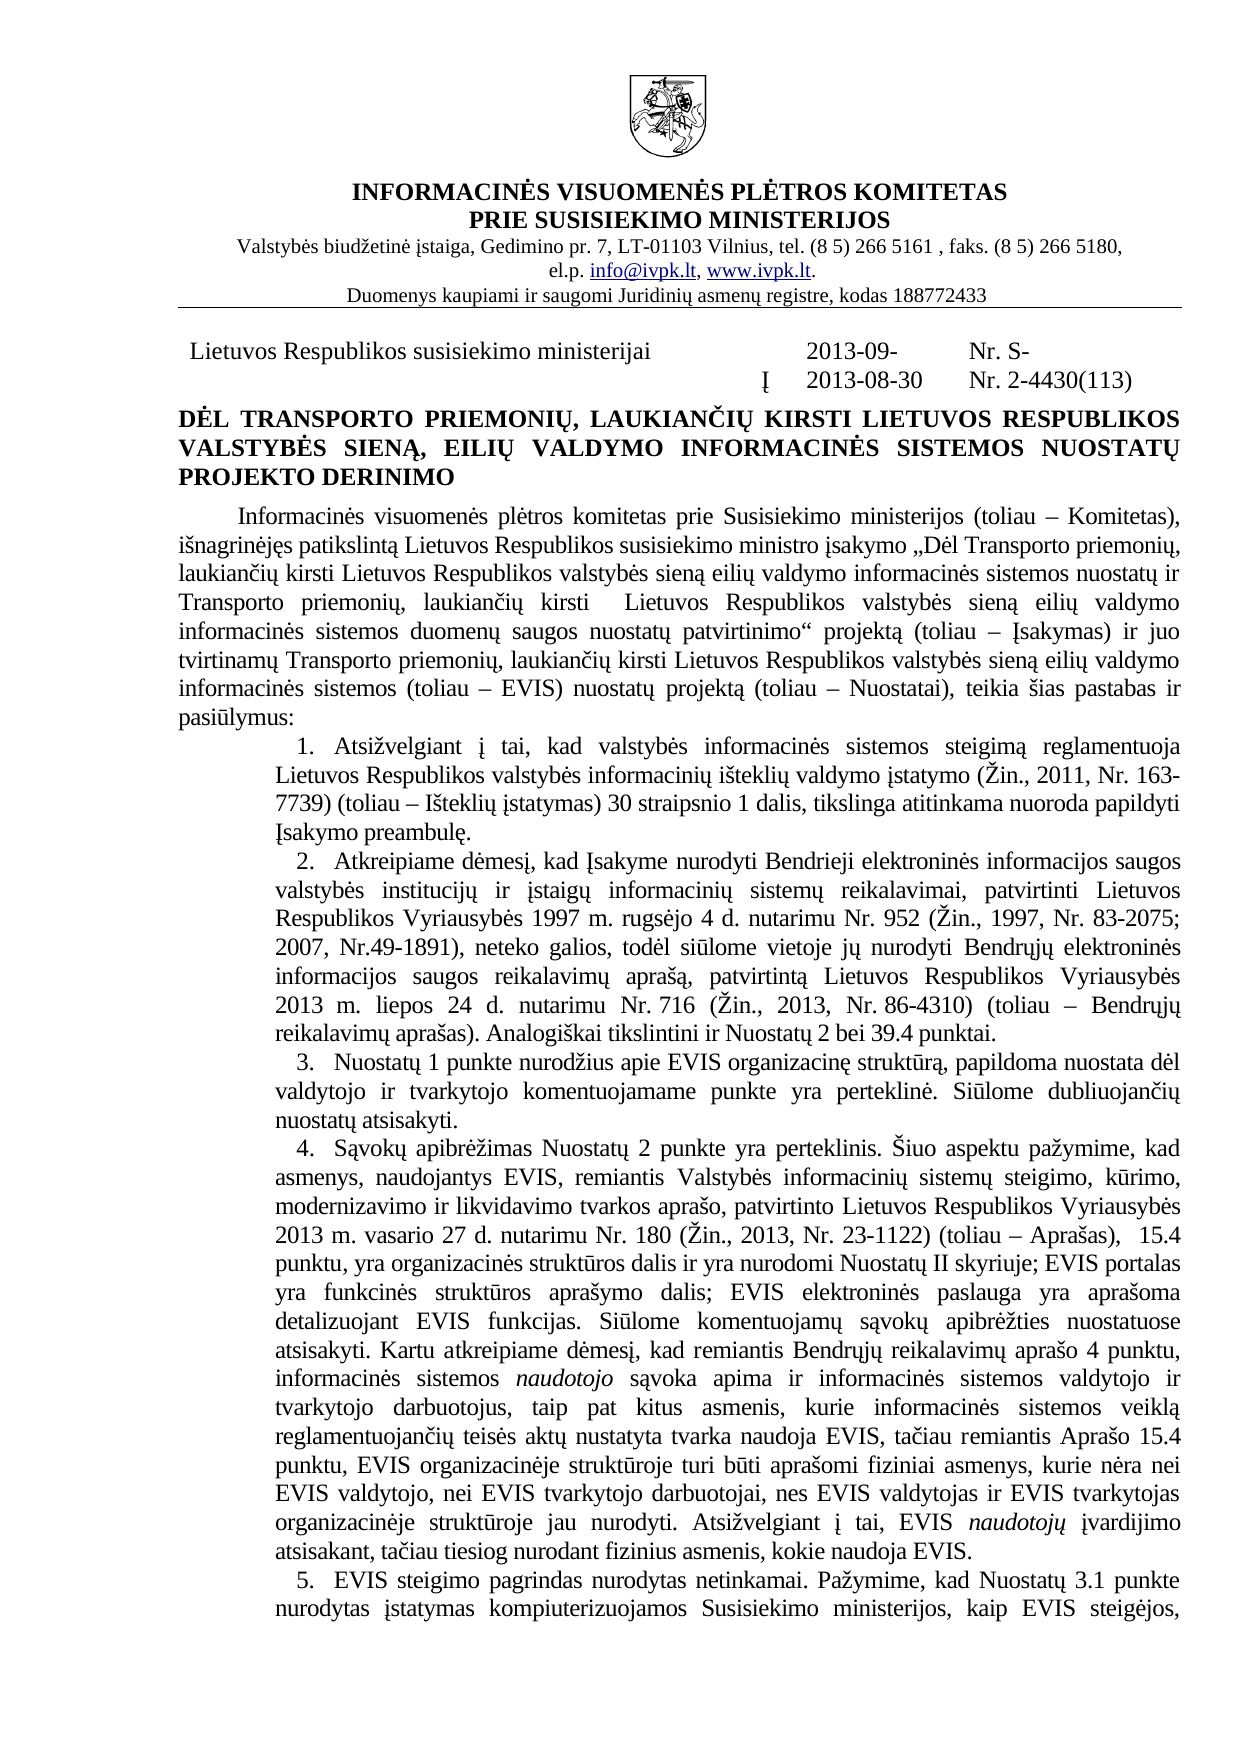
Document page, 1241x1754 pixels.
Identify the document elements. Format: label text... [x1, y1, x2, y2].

list Atsižvelgiant į tai, kad valstybės informacinės sistemos steigimą reglamentuoja Lietuvos Respublikos valstybės informacinių išteklių valdymo įstatymo (Žin., 2011, Nr. 163-7739) (toliau – Išteklių įstatymas) 30 straipsnio 1 dalis, tikslinga atitinkama nuoroda papildyti Įsakymo preambulę. [237, 731, 1181, 846]
table_header Lietuvos Respublikos susisiekimo ministerijai [178, 336, 677, 394]
list Atkreipiame dėmesį, kad Įsakyme nurodyti Bendrieji elektroninės informacijos saugos valstybės institucijų ir įstaigų informacinių sistemų reikalavimai, patvirtinti Lietuvos Respublikos Vyriausybės 1997 m. rugsėjo 4 d. nutarimu Nr. 952 (Žin., 1997, Nr. 83-2075; 2007, Nr.49-1891), neteko galios, todėl siūlome vietoje jų nurodyti Bendrųjų elektroninės informacijos saugos reikalavimų aprašą, patvirtintą Lietuvos Respublikos Vyriausybės 2013_m. liepos 24 d. nutarimu Nr. 716 (Žin., 2013, Nr. 86-4310) (toliau – Bendrųjų reikalavimų aprašas). Analogiškai tikslintini ir Nuostatų 2 bei 39.4 punktai. [237, 846, 1181, 1047]
list Nuostatų 1 punkte nurodžius apie EVIS organizacinę struktūrą, papildoma nuostata dėl valdytojo ir tvarkytojo komentuojamame punkte yra perteklinė. Siūlome dubliuojančių nuostatų atsisakyti. [237, 1047, 1181, 1133]
table_header 2013-09- 2013-08-30 [795, 336, 957, 394]
table_header [677, 336, 736, 394]
list Sąvokų apibrėžimas Nuostatų 2 punkte yra perteklinis. Šiuo aspektu pažymime, kad asmenys, naudojantys EVIS, remiantis Valstybės informacinių sistemų steigimo, kūrimo, modernizavimo ir likvidavimo tvarkos aprašo, patvirtinto Lietuvos Respublikos Vyriausybės 2013 m. vasario 27 d. nutarimu Nr. 180 (Žin., 2013, Nr. 23-1122) (toliau – Aprašas), 15.4 punktu, yra organizacinės struktūros dalis ir yra nurodomi Nuostatų II skyriuje; EVIS portalas yra funkcinės struktūros aprašymo dalis; EVIS elektroninės paslauga yra aprašoma detalizuojant EVIS funkcijas. Siūlome komentuojamų sąvokų apibrėžties nuostatuose atsisakyti. Kartu atkreipiame dėmesį, kad remiantis Bendrųjų reikalavimų aprašo 4 punktu, informacinės sistemos naudotojo sąvoka apima ir informacinės sistemos valdytojo ir tvarkytojo darbuotojus, taip pat kitus asmenis, kurie informacinės sistemos veiklą reglamentuojančių teisės aktų nustatyta tvarka naudoja EVIS, tačiau remiantis Aprašo 15.4 punktu, EVIS organizacinėje struktūroje turi būti aprašomi fiziniai asmenys, kurie nėra nei EVIS valdytojo, nei EVIS tvarkytojo darbuotojai, nes EVIS valdytojas ir EVIS tvarkytojas organizacinėje struktūroje jau nurodyti. Atsižvelgiant į tai, EVIS naudotojų įvardijimo atsisakant, tačiau tiesiog nurodant fizinius asmenis, kokie naudoja EVIS. [237, 1133, 1181, 1565]
table_header Į [736, 336, 795, 394]
text Informacinės visuomenės plėtros komitetas prie Susisiekimo ministerijos (toliau – Komitetas), išnagrinėjęs patikslintą Lietuvos Respublikos susisiekimo ministro įsakymo „Dėl Transporto priemonių, laukiančių kirsti Lietuvos Respublikos valstybės sieną eilių valdymo informacinės sistemos nuostatų ir Transporto priemonių, laukiančių kirsti Lietuvos Respublikos valstybės sieną eilių valdymo informacinės sistemos duomenų saugos nuostatų patvirtinimo“ projektą (toliau – Įsakymas) ir juo tvirtinamų Transporto priemonių, laukiančių kirsti Lietuvos Respublikos valstybės sieną eilių valdymo informacinės sistemos (toliau – EVIS) nuostatų projektą (toliau – Nuostatai), teikia šias pastabas ir pasiūlymus: [178, 501, 1181, 731]
table_header Nr. S- Nr. 2-4430(113) [957, 336, 1208, 394]
subtitle PRIE SUSISIEKIMO MINISTERIJOS [178, 206, 1181, 234]
list EVIS steigimo pagrindas nurodytas netinkamai. Pažymime, kad Nuostatų 3.1 punkte nurodytas įstatymas kompiuterizuojamos Susisiekimo ministerijos, kaip EVIS steigėjos, [237, 1565, 1181, 1622]
table_header Valstybės biudžetinė įstaiga, Gedimino pr. 7, LT-01103 Vilnius, tel. (8 5) 266 5161 , faks. (8 5) 266 5180, el.p. info@ivpk.lt, www.ivpk.lt. Duomenys kaupiami ir saugomi Juridinių asmenų registre, kodas 188772433 [178, 234, 1182, 307]
text DĖL TRANSPORTO PRIEMONIŲ, LAUKIANČIŲ KIRSTI LIETUVOS RESPUBLIKOS VALSTYBĖS SIENĄ, EILIŲ VALDYMO INFORMACINĖS SISTEMOS NUOSTATŲ PROJEKTO DERINIMO [178, 404, 1181, 491]
text INFORMACINĖS VISUOMENĖS PLĖTROS KOMITETAS [178, 177, 1181, 206]
